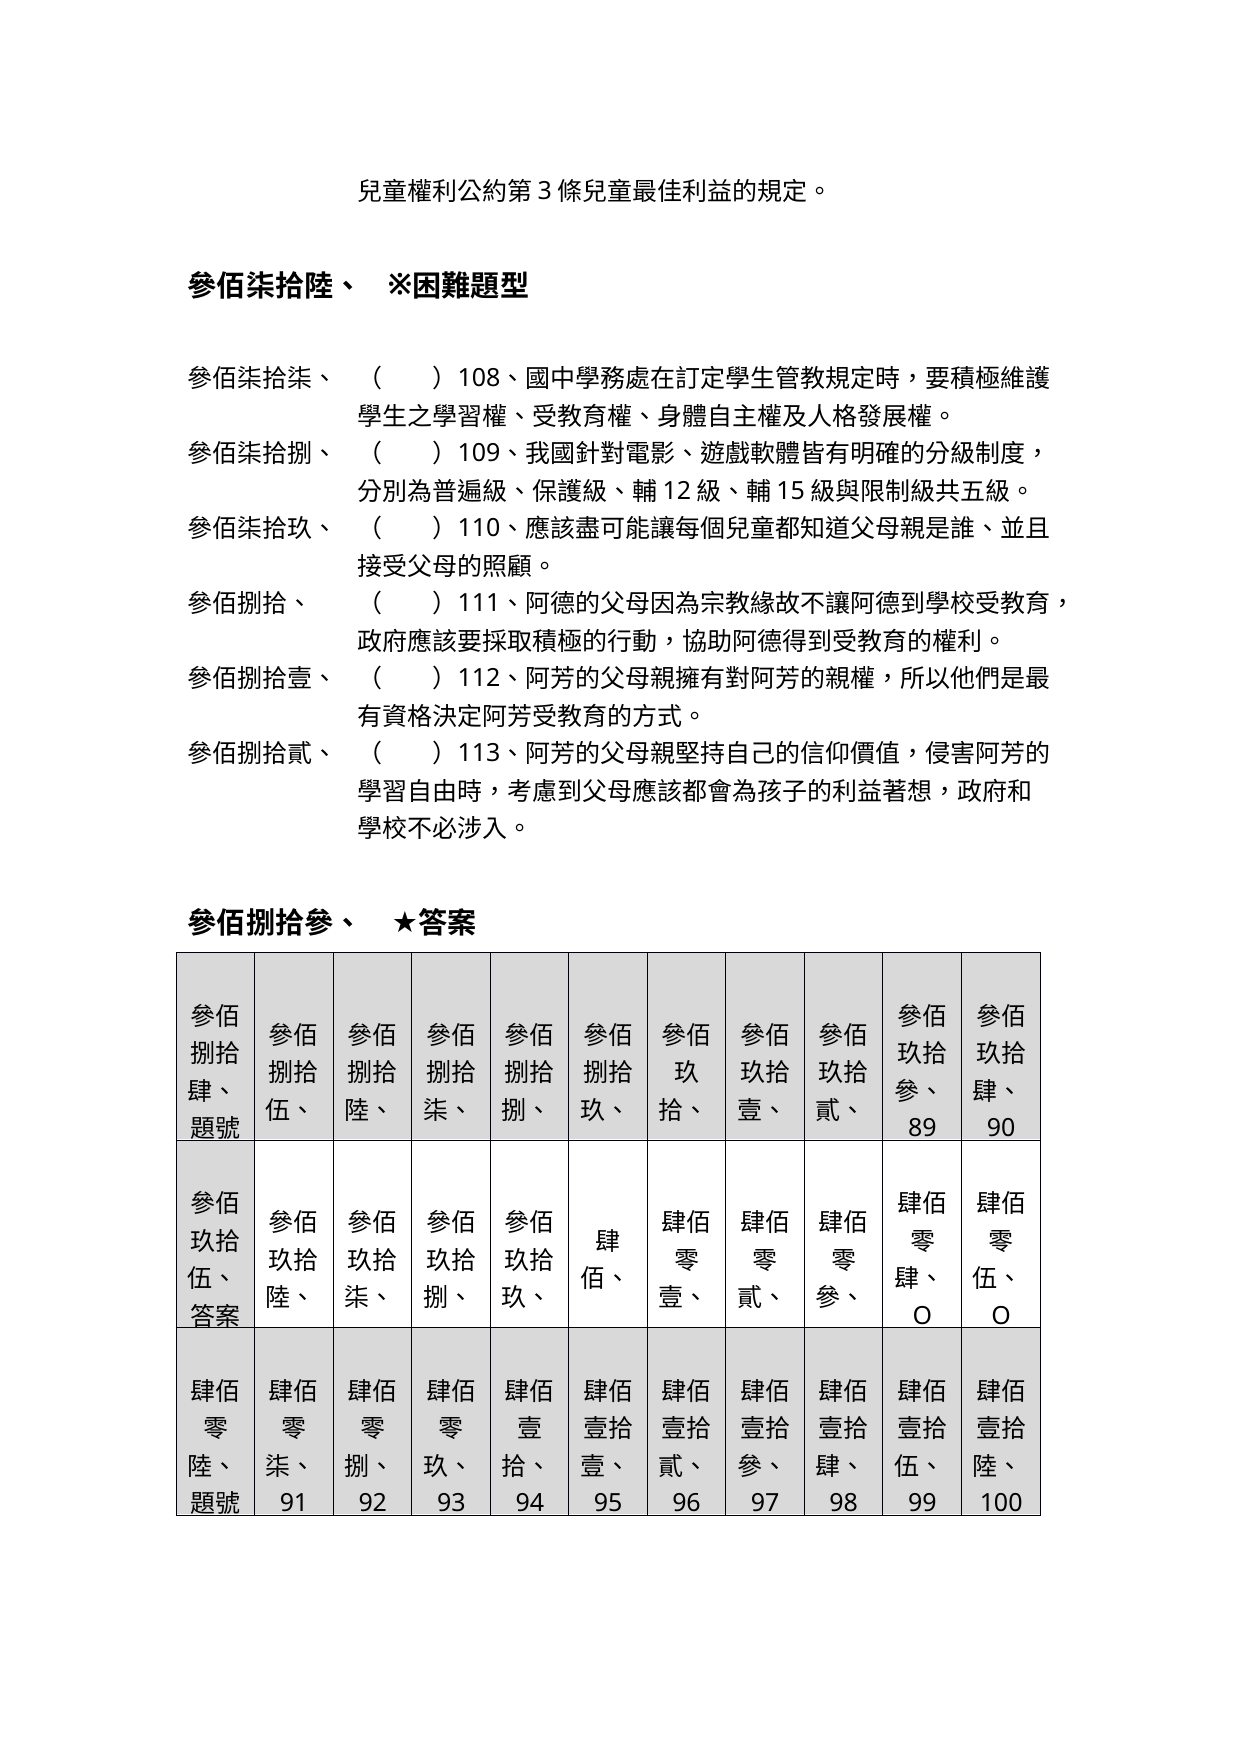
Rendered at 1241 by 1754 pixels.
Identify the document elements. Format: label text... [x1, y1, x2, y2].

table_cell [726, 1141, 804, 1327]
table_header 90 [962, 953, 1040, 1139]
table_cell [491, 1141, 568, 1327]
list 兒童權利公約第3條兒童最佳利益的規定。 [187, 164, 1053, 202]
table_header [648, 953, 725, 1139]
table_header [412, 953, 490, 1139]
list （ ）109、我國針對電影、遊戲軟體皆有明確的分級制度，分別為普遍級、保護級、輔12級、輔15級與限制級共五級。 [187, 427, 1053, 502]
table_header [726, 953, 804, 1139]
list （ ）111、阿德的父母因為宗教緣故不讓阿德到學校受教育，政府應該要採取積極的行動，協助阿德得到受教育的權利。 [187, 577, 1053, 652]
table_cell 91 [255, 1328, 333, 1514]
table_cell [255, 1141, 333, 1327]
list （ ）108、國中學務處在訂定學生管教規定時，要積極維護學生之學習權、受教育權、身體自主權及人格發展權。 [187, 352, 1053, 427]
list （ ）112、阿芳的父母親擁有對阿芳的親權，所以他們是最有資格決定阿芳受教育的方式。 [187, 652, 1053, 727]
table_cell 答案 [177, 1141, 254, 1327]
table_cell 94 [491, 1328, 568, 1514]
table_cell 98 [805, 1328, 882, 1514]
table_cell 96 [648, 1328, 725, 1514]
table_header [569, 953, 647, 1139]
list （ ）110、應該盡可能讓每個兒童都知道父母親是誰、並且接受父母的照顧。 [187, 502, 1053, 577]
table_cell 95 [569, 1328, 647, 1514]
table_cell [648, 1141, 725, 1327]
table_cell [334, 1141, 411, 1327]
table_cell 93 [412, 1328, 490, 1514]
table_header [255, 953, 333, 1139]
list （ ）113、阿芳的父母親堅持自己的信仰價值，侵害阿芳的學習自由時，考慮到父母應該都會為孩子的利益著想，政府和學校不必涉入。 [187, 727, 1053, 839]
table_cell O [883, 1141, 961, 1327]
table_cell [569, 1141, 647, 1327]
table_cell 99 [883, 1328, 961, 1514]
table_header 題號 [177, 953, 254, 1139]
list ※困難題型 [187, 239, 1053, 314]
table_header 89 [883, 953, 961, 1139]
table_cell 100 [962, 1328, 1040, 1514]
table_cell O [962, 1141, 1040, 1327]
table_cell 92 [334, 1328, 411, 1514]
table_cell [412, 1141, 490, 1327]
table_header [805, 953, 882, 1139]
list ★答案 [187, 877, 1053, 952]
table_header [491, 953, 568, 1139]
table_cell [805, 1141, 882, 1327]
table_cell 題號 [177, 1328, 254, 1514]
table_header [334, 953, 411, 1139]
table_cell 97 [726, 1328, 804, 1514]
